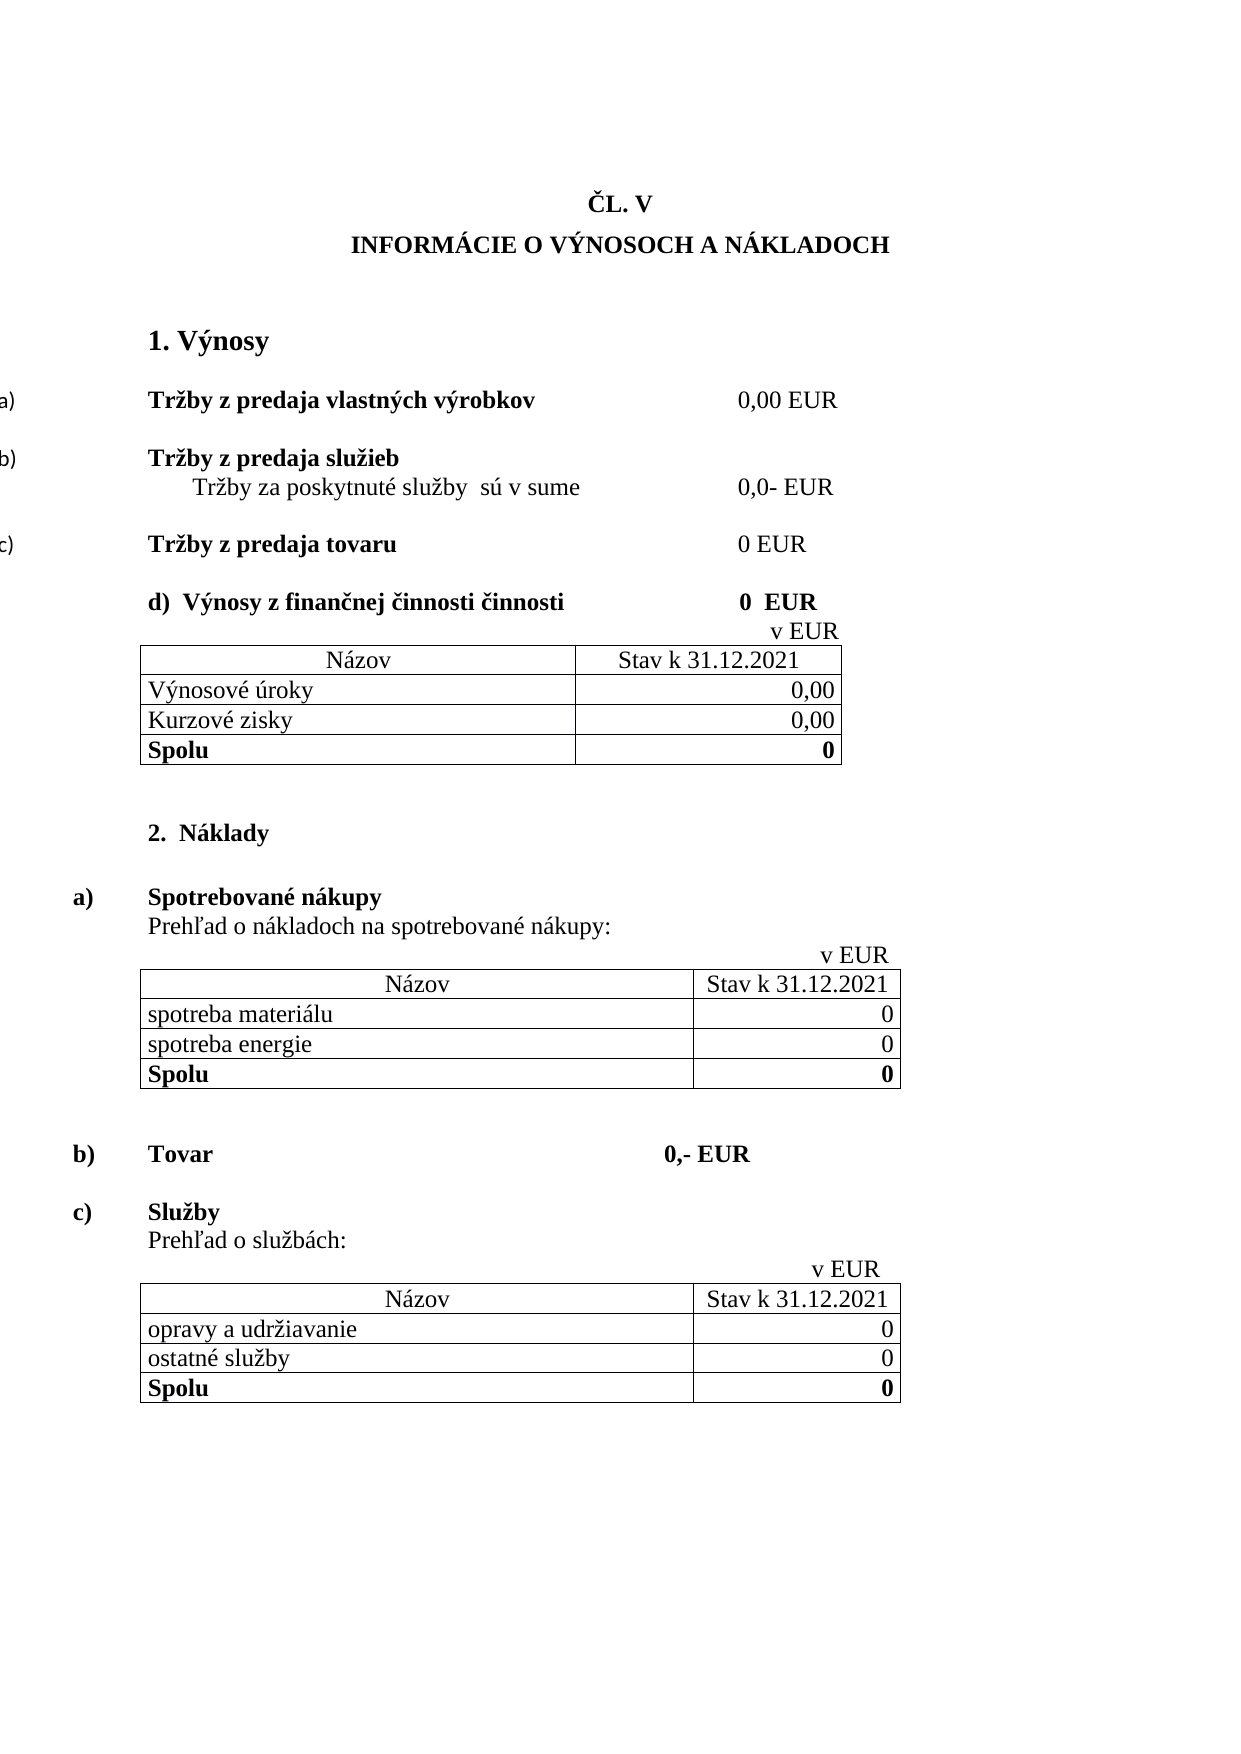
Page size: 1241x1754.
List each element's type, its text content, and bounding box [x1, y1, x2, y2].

subtitle Tovar 0,- EUR [73, 1139, 1093, 1168]
table_cell 0 [694, 1344, 900, 1372]
subtitle 2. náklady [148, 818, 1093, 847]
table_cell spotreba materiálu [141, 999, 693, 1028]
table_cell 0 [694, 1029, 900, 1058]
text v EUR [192, 1254, 1093, 1283]
table_cell Spolu [141, 1373, 693, 1402]
subtitle Tržby z predaja vlastných výrobkov 0,00 EUR [0, 385, 1093, 414]
table_cell ostatné služby [141, 1344, 693, 1372]
table_header Stav k 31.12.2021 [694, 970, 900, 998]
table_cell Kurzové zisky [141, 705, 575, 734]
table_header Názov [141, 970, 693, 998]
subtitle Čl. V [148, 189, 1093, 218]
subtitle Spotrebované nákupy [73, 882, 1093, 911]
table_cell 0 [576, 735, 841, 764]
subtitle Tržby z predaja služieb [0, 443, 1093, 472]
table_cell 0 [694, 1373, 900, 1402]
table_cell spotreba energie [141, 1029, 693, 1058]
table_header Názov [141, 646, 575, 674]
table_cell 0 [694, 1314, 900, 1342]
table_header Stav k 31.12.2021 [694, 1284, 900, 1313]
subtitle informácie o výnosoch a NÁkladoch [148, 230, 1093, 259]
table_cell 0,00 [576, 675, 841, 704]
table_header Názov [141, 1284, 693, 1313]
table_cell 0,00 [576, 705, 841, 734]
text v EUR [192, 940, 1093, 968]
text Tržby za poskytnuté služby sú v sume 0,0- EUR [192, 472, 1093, 501]
table_cell Spolu [141, 1059, 693, 1088]
text Prehľad o službách: [148, 1225, 1093, 1254]
table_cell opravy a udržiavanie [141, 1314, 693, 1342]
subtitle 1. Výnosy [148, 323, 1093, 356]
table_cell Spolu [141, 735, 575, 764]
table_cell 0 [694, 1059, 900, 1088]
text Prehľad o nákladoch na spotrebované nákupy: [148, 911, 1093, 940]
subtitle Služby [73, 1197, 1093, 1225]
table_cell 0 [694, 999, 900, 1028]
text v EUR [192, 616, 1093, 644]
table_header Stav k 31.12.2021 [576, 646, 841, 674]
subtitle Tržby z predaja tovaru 0 EUR [0, 529, 1093, 558]
table_cell Výnosové úroky [141, 675, 575, 704]
subtitle d) Výnosy z finančnej činnosti činnosti 0 EUR [148, 587, 1093, 616]
